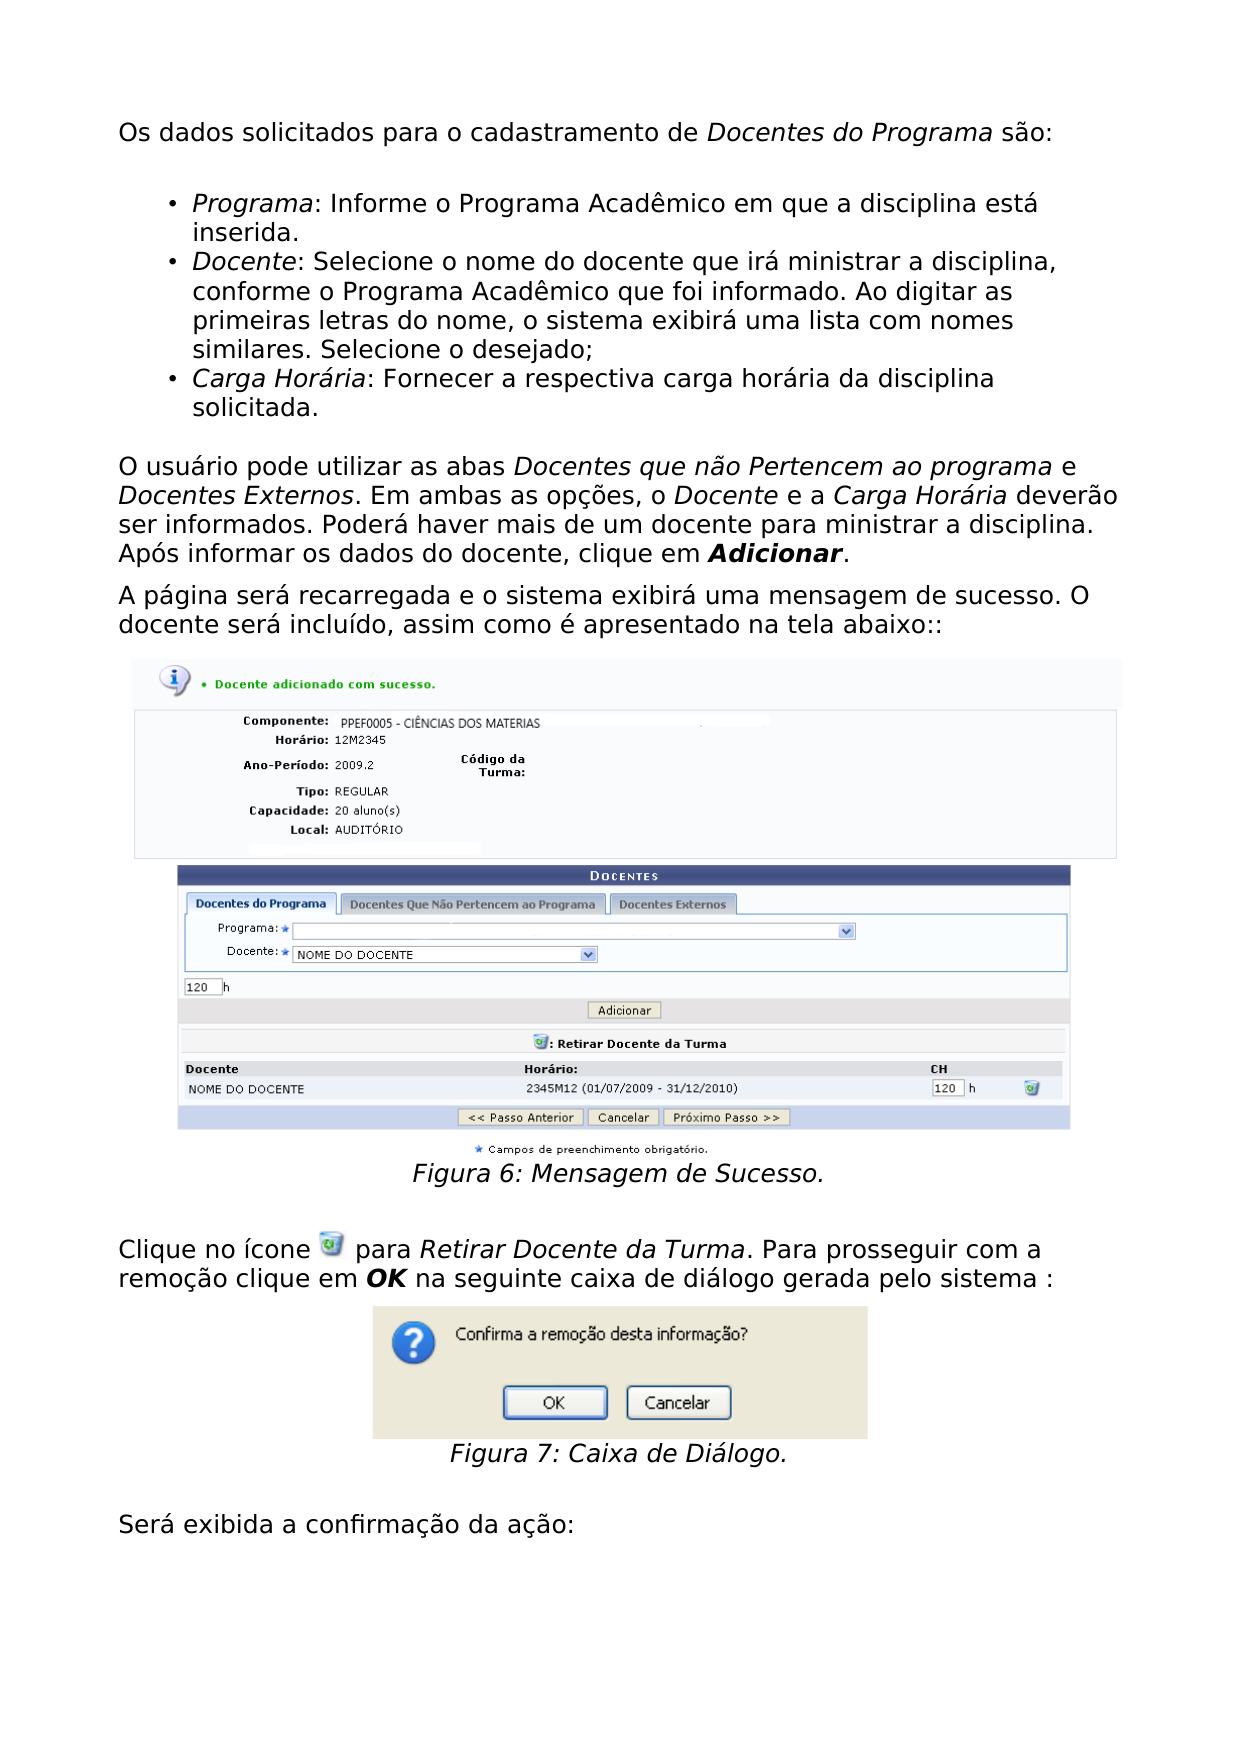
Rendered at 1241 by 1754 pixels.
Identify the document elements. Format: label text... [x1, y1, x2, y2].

list Programa: Informe o Programa Acadêmico em que a disciplina está inserida. [177, 189, 1122, 248]
text A página será recarregada e o sistema exibirá uma mensagem de sucesso. O docente será incluído, assim como é apresentado na tela abaixo:: [118, 581, 1122, 639]
text Figura 7: Caixa de Diálogo. [372, 1439, 868, 1468]
list Carga Horária: Fornecer a respectiva carga horária da disciplina solicitada. [177, 364, 1122, 423]
text Será exibida a confirmação da ação: [118, 1510, 1122, 1539]
list Docente: Selecione o nome do docente que irá ministrar a disciplina, conforme o Programa Acadêmico que foi informado. Ao digitar as primeiras letras do nome, o sistema exibirá uma lista com nomes similares. Selecione o desejado; [177, 248, 1122, 364]
picture [318, 1230, 347, 1259]
picture [118, 652, 1123, 1160]
text Figura 6: Mensagem de Sucesso. [118, 1160, 1122, 1189]
text O usuário pode utilizar as abas Docentes que não Pertencem ao programa e Docentes Externos. Em ambas as opções, o Docente e a Carga Horária deverão ser informados. Poderá haver mais de um docente para ministrar a disciplina. Após informar os dados do docente, clique em Adicionar. [118, 452, 1122, 569]
text Os dados solicitados para o cadastramento de Docentes do Programa são: [118, 118, 1122, 147]
text Clique no ícone para Retirar Docente da Turma. Para prosseguir com a remoção clique em OK na seguinte caixa de diálogo gerada pelo sistema : [118, 1230, 1122, 1294]
picture [372, 1306, 868, 1439]
